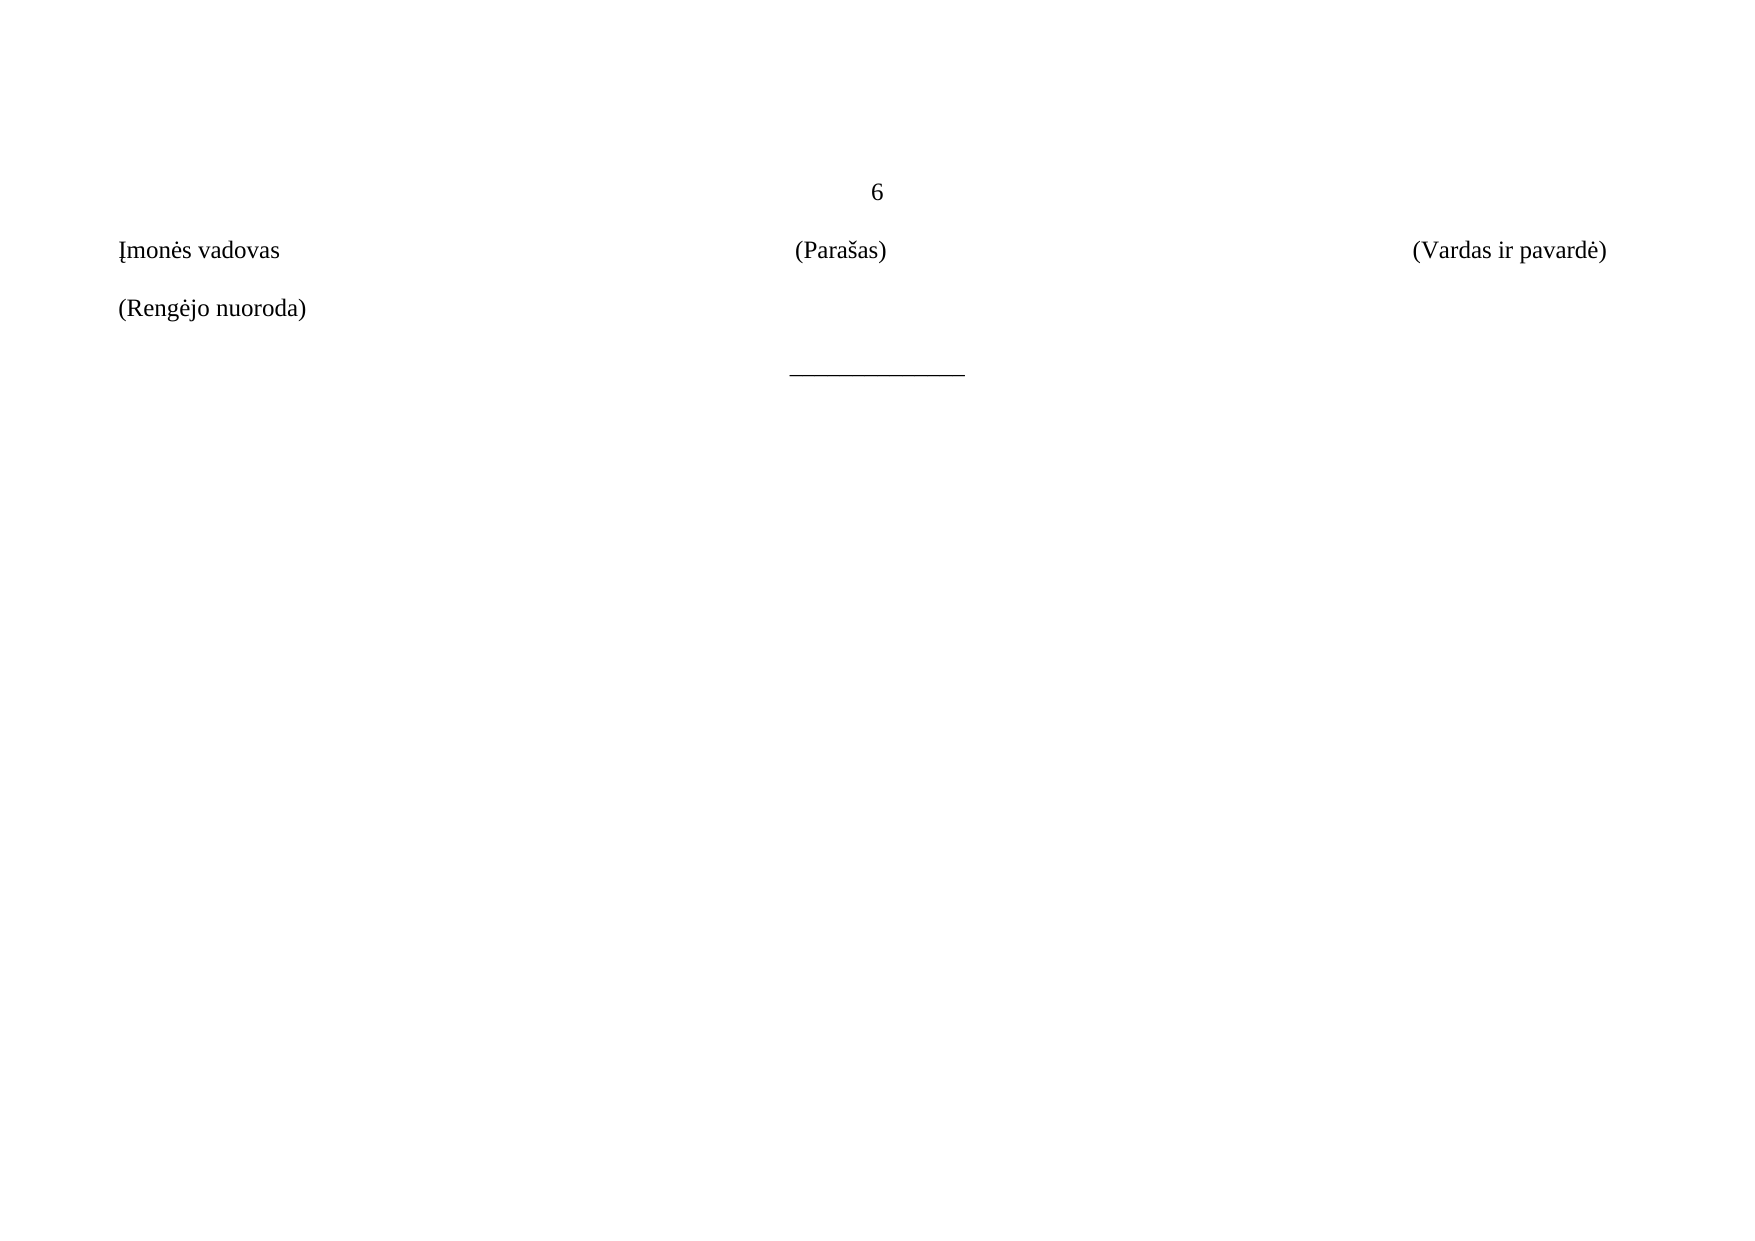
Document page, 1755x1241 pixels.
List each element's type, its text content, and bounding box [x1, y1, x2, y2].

text (Rengėjo nuoroda) [118, 293, 1636, 322]
text ______________ [118, 350, 1636, 379]
text Įmonės vadovas (Parašas) (Vardas ir pavardė) [118, 235, 1636, 264]
